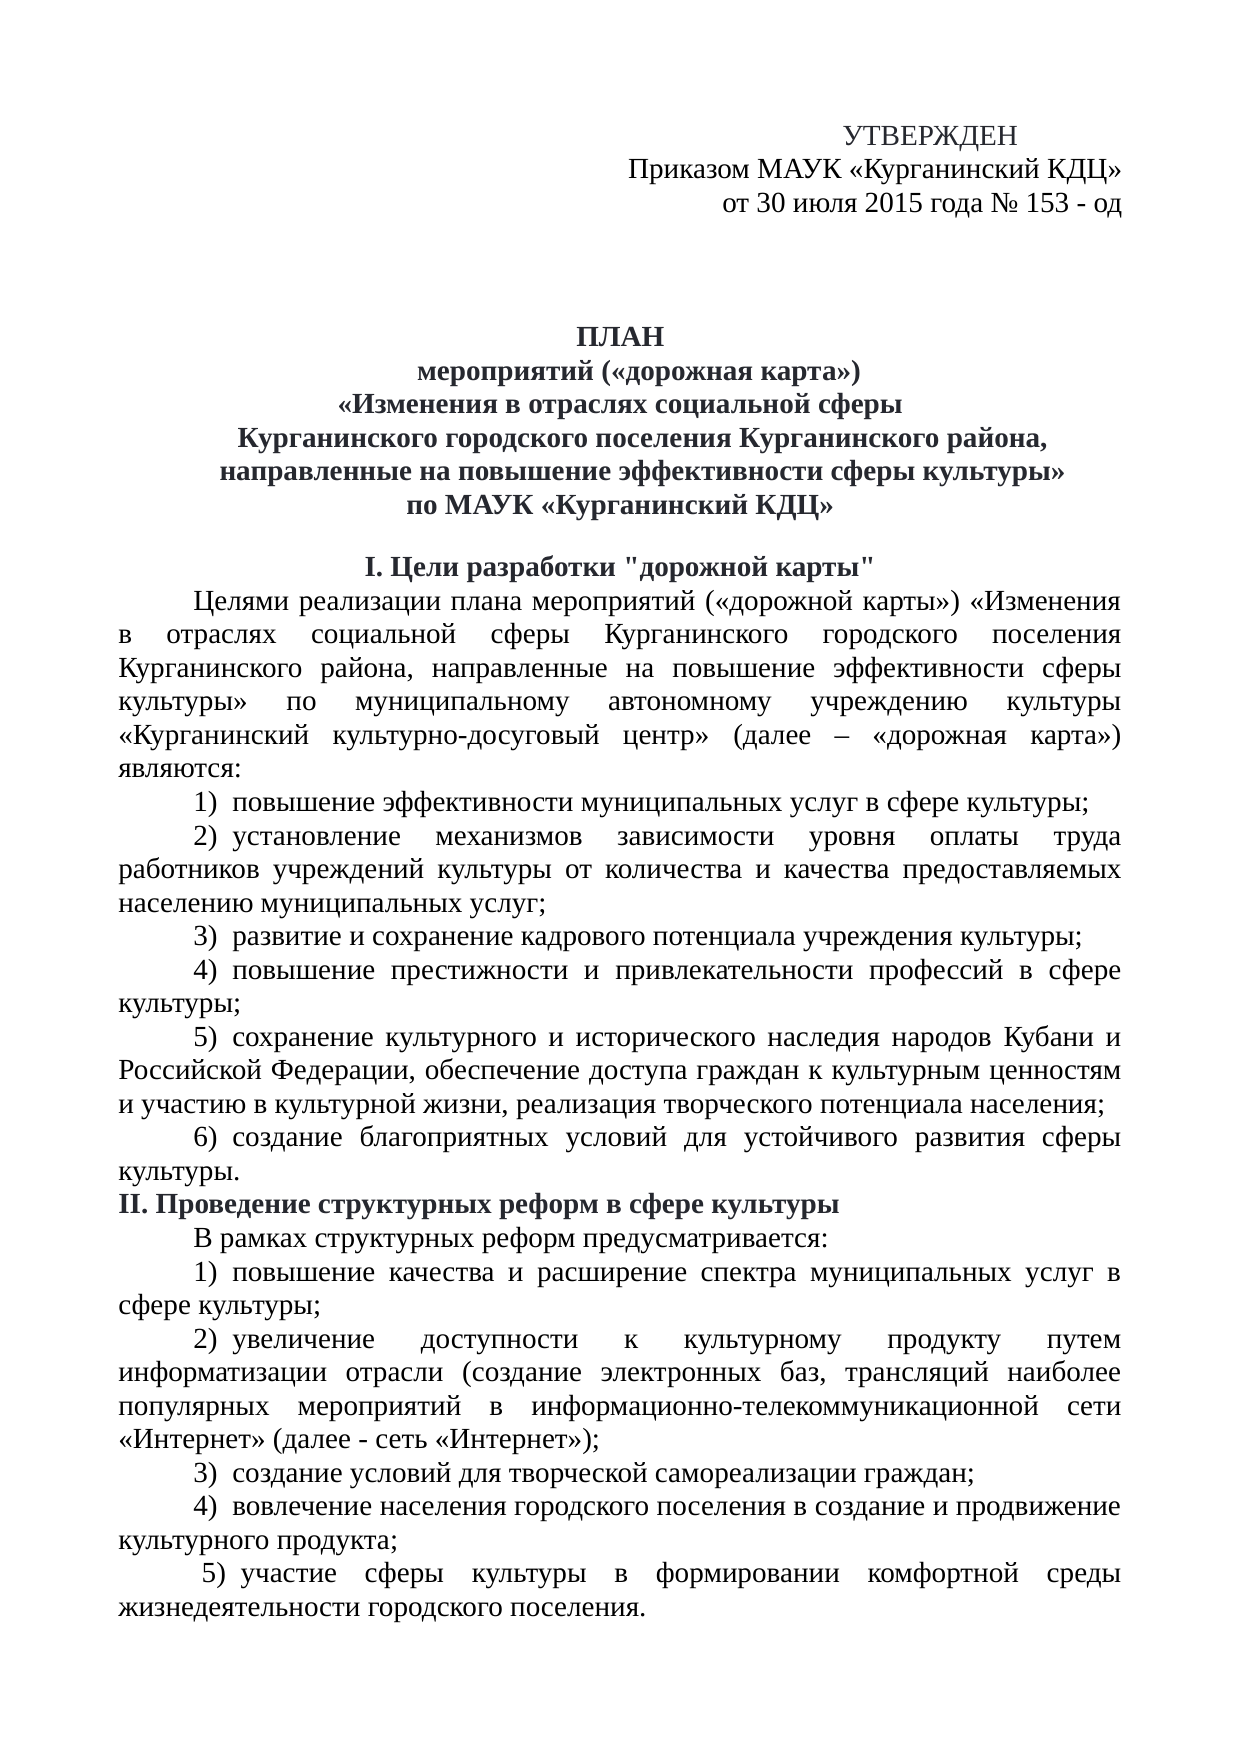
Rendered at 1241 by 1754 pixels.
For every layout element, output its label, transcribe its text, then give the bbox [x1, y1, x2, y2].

subtitle УТВЕРЖДЕН [118, 118, 1122, 152]
text 4)0вовлечение населения городского поселения в создание и продвижение культурного продукта; [118, 1488, 1122, 1556]
text 5)0сохранение культурного и исторического наследия народов Кубани и Российской Федерации, обеспечение доступа граждан к культурным ценностям и участию в культурной жизни, реализация творческого потенциала населения; [118, 1019, 1122, 1119]
text 6)0создание благоприятных условий для устойчивого развития сферы культуры. [118, 1119, 1122, 1187]
text 1)0повышение эффективности муниципальных услуг в сфере культуры; [118, 784, 1122, 818]
text 5)0участие сферы культуры в формировании комфортной среды жизнедеятельности городского поселения. [118, 1556, 1122, 1623]
subtitle II. Проведение структурных реформ в сфере культуры [118, 1187, 1122, 1220]
text 2)0увеличение доступности к культурному продукту путем информатизации отрасли (создание электронных баз, трансляций наиболее популярных мероприятий в информационно-телекоммуникационной сети «Интернет» (далее - сеть «Интернет»); [118, 1321, 1122, 1455]
subtitle ПЛАН мероприятий («дорожная карта») [118, 319, 1122, 386]
text 4)0повышение престижности и привлекательности профессий в сфере культуры; [118, 952, 1122, 1019]
text Целями реализации плана мероприятий («дорожной карты») «Изменения в отраслях социальной сферы Курганинского городского поселения Курганинского района, направленные на повышение эффективности сферы культуры» по муниципальному автономному учреждению культуры «Курганинский культурно-досуговый центр» (далее – «дорожная карта») являются: [118, 583, 1122, 784]
subtitle I. Цели разработки "дорожной карты" [118, 549, 1122, 583]
text 3)0развитие и сохранение кадрового потенциала учреждения культуры; [118, 918, 1122, 952]
subtitle «Изменения в отраслях социальной сферы Курганинского городского поселения Курганинского района, направленные на повышение эффективности сферы культуры» [118, 386, 1122, 487]
text 2)0установление механизмов зависимости уровня оплаты труда работников учреждений культуры от количества и качества предоставляемых населению муниципальных услуг; [118, 818, 1122, 918]
text Приказом МАУК «Курганинский КДЦ» [118, 152, 1122, 185]
subtitle по МАУК «Курганинский КДЦ» [118, 487, 1122, 549]
text от 30 июля 2015 года № 153 - од [118, 185, 1122, 219]
text 3)0создание условий для творческой самореализации граждан; [118, 1455, 1122, 1488]
text В рамках структурных реформ предусматривается: [118, 1220, 1122, 1254]
text 1)0повышение качества и расширение спектра муниципальных услуг в сфере культуры; [118, 1254, 1122, 1321]
